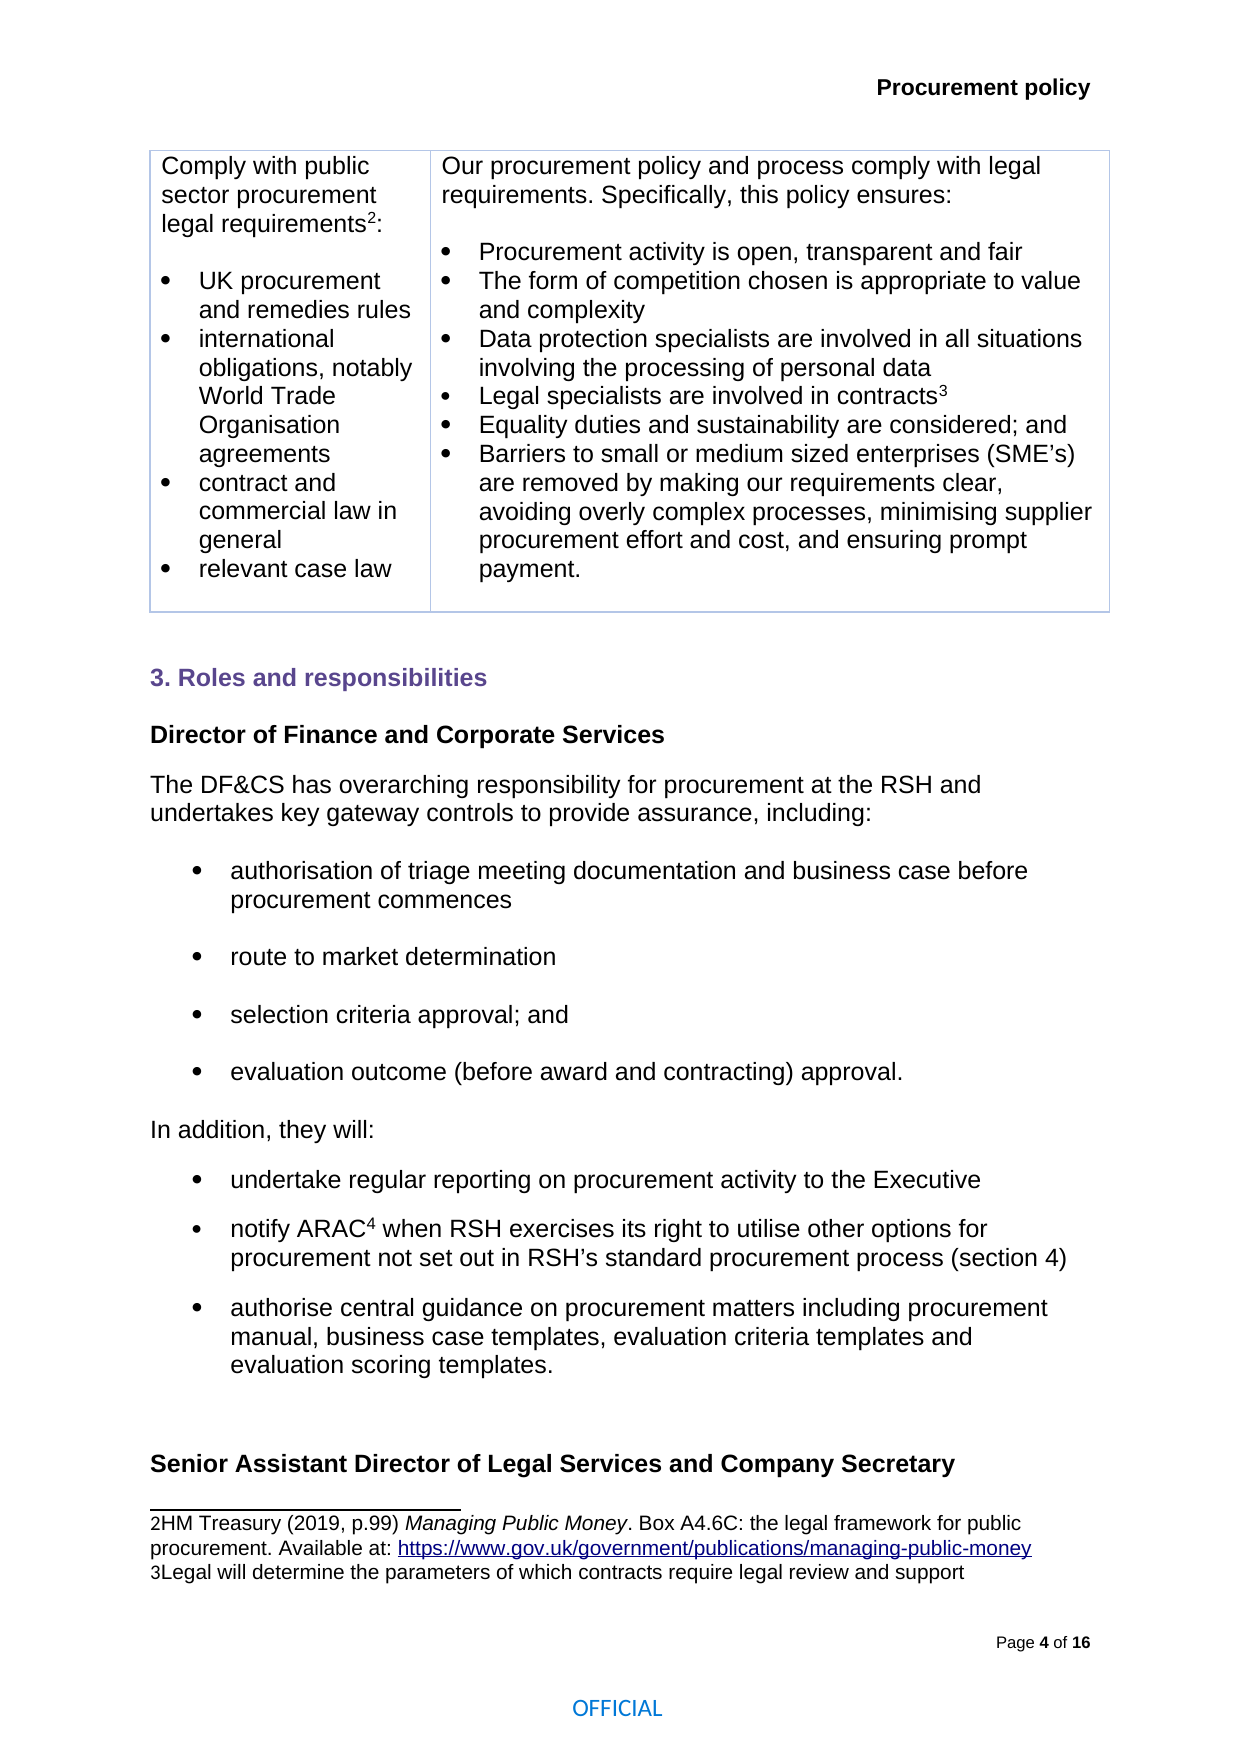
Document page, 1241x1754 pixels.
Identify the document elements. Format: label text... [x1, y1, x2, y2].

list evaluation outcome (before award and contracting) approval. [193, 1057, 1090, 1086]
list authorise central guidance on procurement matters including procurement manual, business case templates, evaluation criteria templates and evaluation scoring templates. [193, 1293, 1090, 1379]
text Senior Assistant Director of Legal Services and Company Secretary [150, 1449, 1090, 1478]
table_cell Comply with public sector procurement legal requirements: UK procurement and remedies rules international obligations, notably World Trade Organisation agreements contract and commercial law in general relevant case law [151, 151, 430, 611]
list selection criteria approval; and [193, 1000, 1090, 1057]
text In addition, they will: [150, 1115, 1090, 1144]
subtitle 3. Roles and responsibilities [150, 662, 1090, 691]
list route to market determination [193, 942, 1090, 1000]
text Director of Finance and Corporate Services [150, 720, 1090, 749]
list notify ARAC4 when RSH exercises its right to utilise other options for procurement not set out in RSH’s standard procurement process (section 4) [193, 1214, 1090, 1272]
text The DF&CS has overarching responsibility for procurement at the RSH and undertakes key gateway controls to provide assurance, including: [150, 769, 1090, 827]
table_cell Our procurement policy and process comply with legal requirements. Specifically, this policy ensures: Procurement activity is open, transparent and fair The form of competition chosen is appropriate to value and complexity Data protection specialists are involved in all situations involving the processing of personal data Legal specialists are involved in contracts Equality duties and sustainability are considered; and Barriers to small or medium sized enterprises (SME’s) are removed by making our requirements clear, avoiding overly complex processes, minimising supplier procurement effort and cost, and ensuring prompt payment. [431, 151, 1109, 611]
list undertake regular reporting on procurement activity to the Executive [193, 1164, 1090, 1193]
list authorisation of triage meeting documentation and business case before procurement commences [193, 856, 1090, 942]
